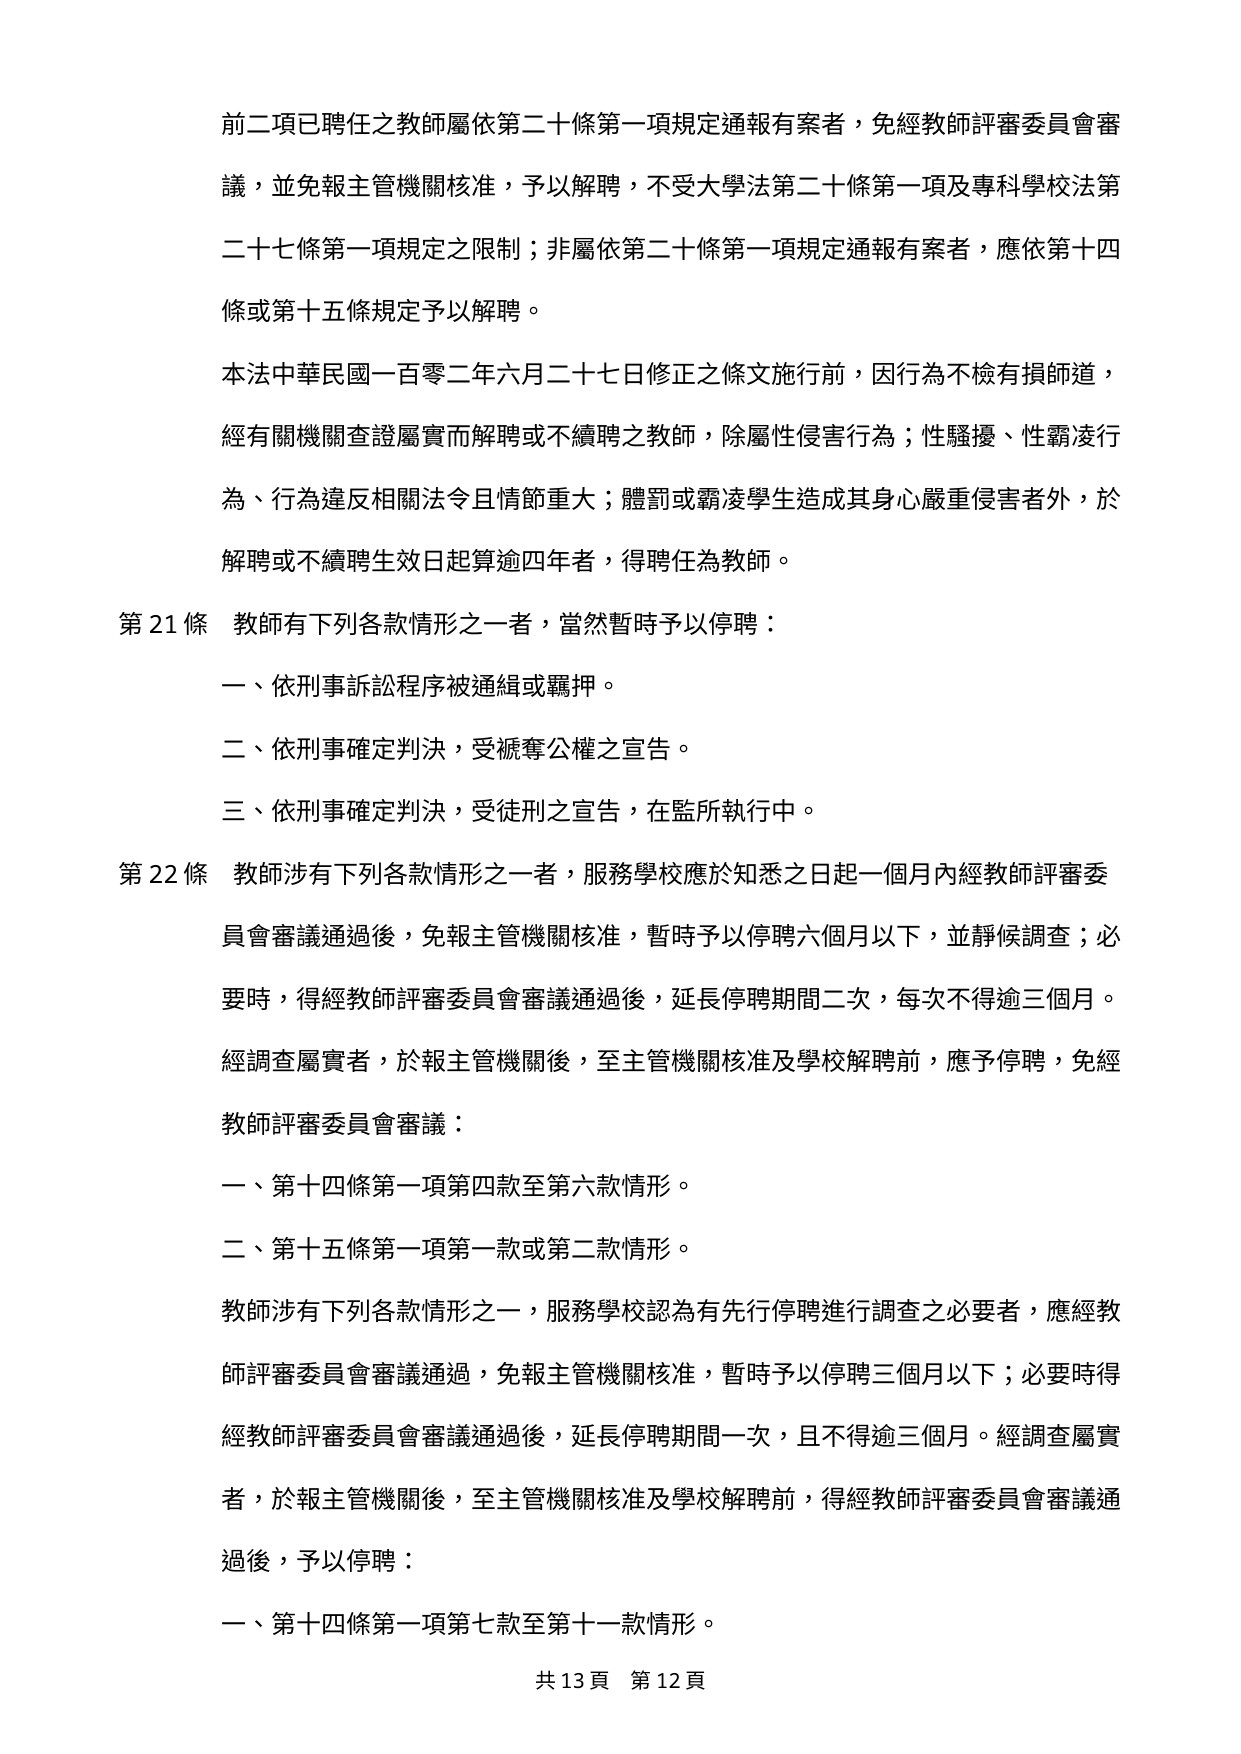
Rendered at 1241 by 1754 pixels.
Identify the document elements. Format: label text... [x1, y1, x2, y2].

text 一、第十四條第一項第七款至第十一款情形。 [118, 1581, 1122, 1643]
text 第21條 教師有下列各款情形之一者，當然暫時予以停聘： [118, 581, 1122, 643]
text 前二項已聘任之教師屬依第二十條第一項規定通報有案者，免經教師評審委員會審議，並免報主管機關核准，予以解聘，不受大學法第二十條第一項及專科學校法第二十七條第一項規定之限制；非屬依第二十條第一項規定通報有案者，應依第十四條或第十五條規定予以解聘。 [221, 81, 1122, 331]
text 本法中華民國一百零二年六月二十七日修正之條文施行前，因行為不檢有損師道，經有關機關查證屬實而解聘或不續聘之教師，除屬性侵害行為；性騷擾、性霸凌行為、行為違反相關法令且情節重大；體罰或霸凌學生造成其身心嚴重侵害者外，於解聘或不續聘生效日起算逾四年者，得聘任為教師。 [221, 331, 1122, 581]
text 二、依刑事確定判決，受褫奪公權之宣告。 [221, 706, 1122, 768]
text 二、第十五條第一項第一款或第二款情形。 [118, 1206, 1122, 1268]
text 一、第十四條第一項第四款至第六款情形。 [118, 1143, 1122, 1206]
text 一、依刑事訴訟程序被通緝或羈押。 [118, 643, 1122, 706]
text 教師涉有下列各款情形之一，服務學校認為有先行停聘進行調查之必要者，應經教師評審委員會審議通過，免報主管機關核准，暫時予以停聘三個月以下；必要時得經教師評審委員會審議通過後，延長停聘期間一次，且不得逾三個月。經調查屬實者，於報主管機關後，至主管機關核准及學校解聘前，得經教師評審委員會審議通過後，予以停聘： [221, 1268, 1122, 1581]
text 第22條 教師涉有下列各款情形之一者，服務學校應於知悉之日起一個月內經教師評審委員會審議通過後，免報主管機關核准，暫時予以停聘六個月以下，並靜候調查；必要時，得經教師評審委員會審議通過後，延長停聘期間二次，每次不得逾三個月。經調查屬實者，於報主管機關後，至主管機關核准及學校解聘前，應予停聘，免經教師評審委員會審議： [118, 831, 1122, 1143]
text 三、依刑事確定判決，受徒刑之宣告，在監所執行中。 [221, 768, 1122, 831]
